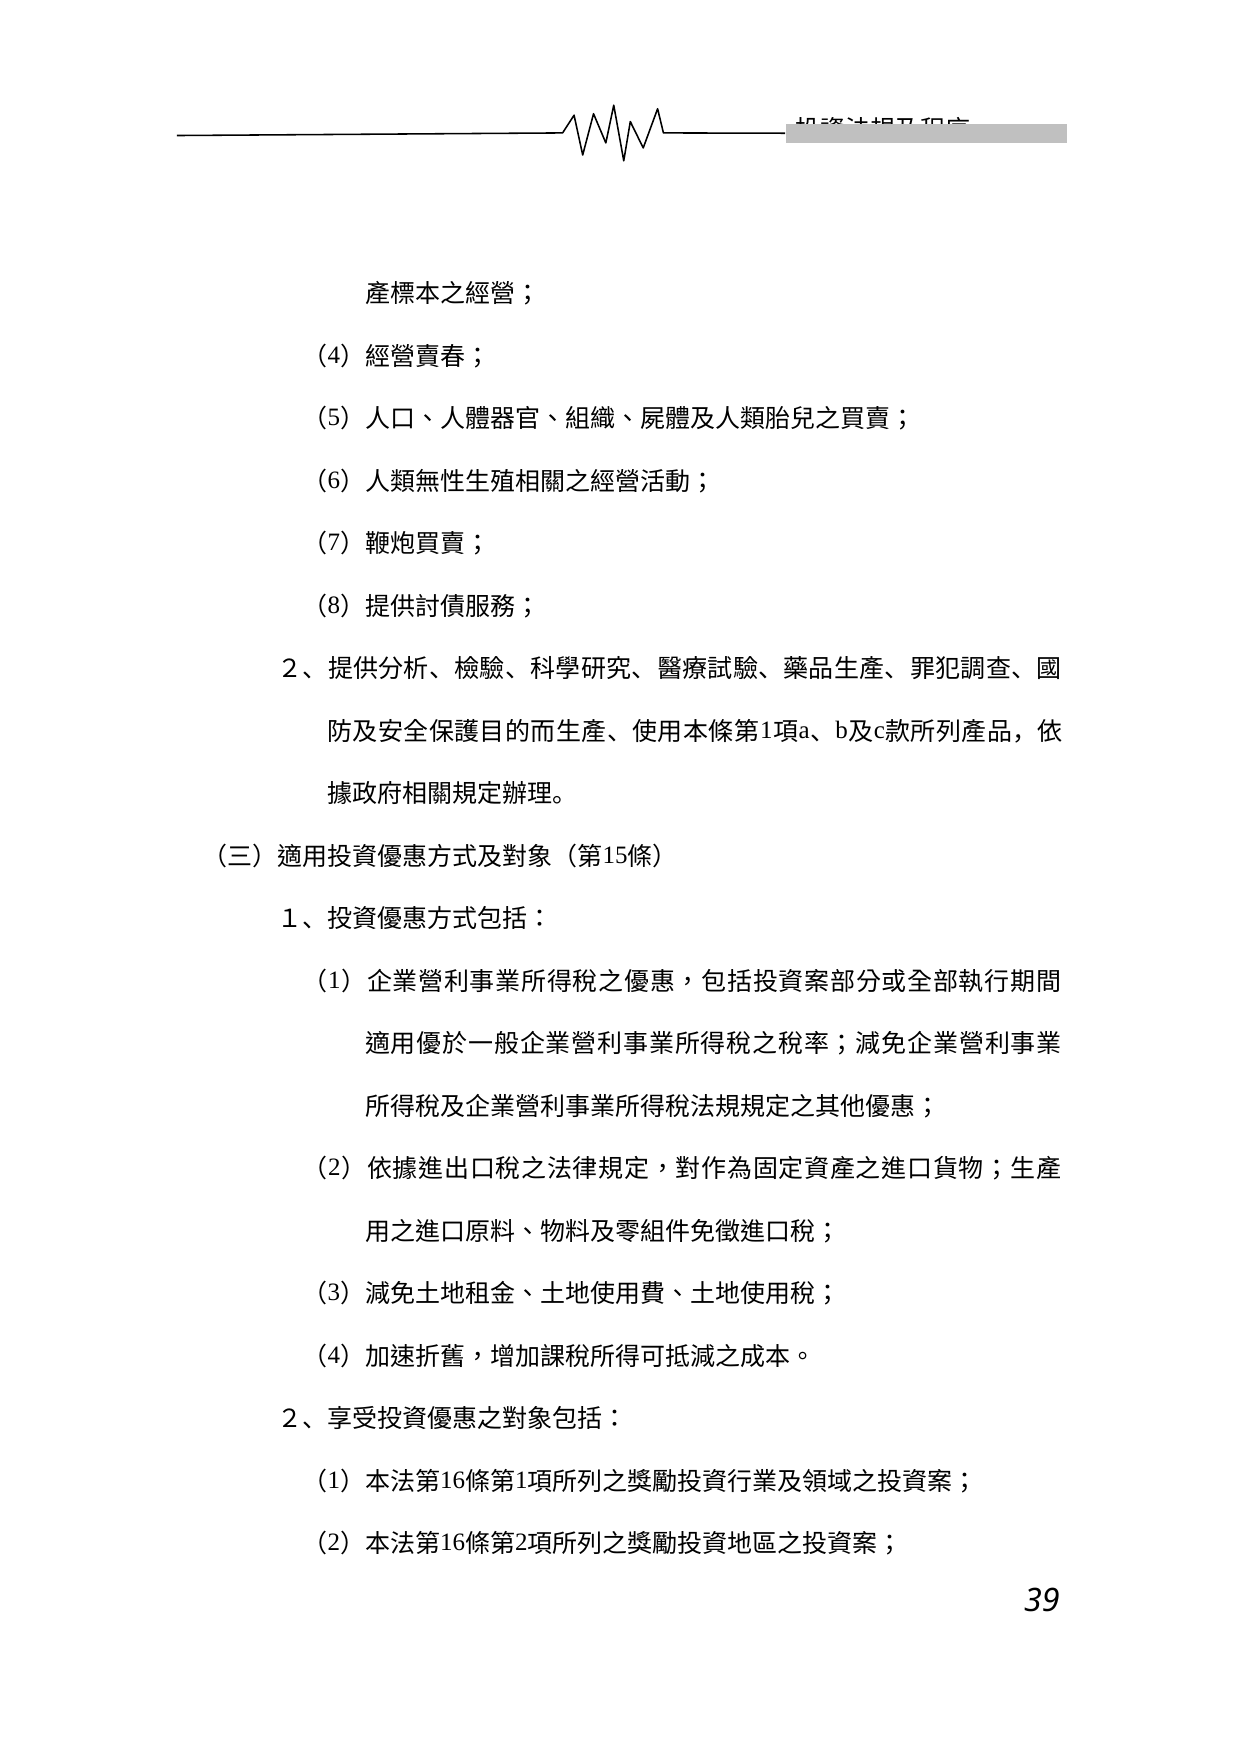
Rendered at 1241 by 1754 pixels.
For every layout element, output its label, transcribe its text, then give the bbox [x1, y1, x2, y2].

text ２、提供分析、檢驗、科學研究、醫療試驗、藥品生產、罪犯調查、國防及安全保護目的而生產、使用本條第1項a、b及c款所列產品，依據政府相關規定辦理。 [277, 625, 1063, 813]
text （6）人類無性生殖相關之經營活動； [302, 438, 1063, 500]
text （4）經營賣春； [302, 313, 1063, 375]
text （1）本法第16條第1項所列之獎勵投資行業及領域之投資案； [302, 1438, 1063, 1500]
text （2）依據進出口稅之法律規定，對作為固定資產之進口貨物；生產用之進口原料、物料及零組件免徵進口稅； [302, 1125, 1063, 1250]
text ２、享受投資優惠之對象包括： [277, 1375, 1063, 1438]
text （1）企業營利事業所得稅之優惠，包括投資案部分或全部執行期間適用優於一般企業營利事業所得稅之稅率；減免企業營利事業所得稅及企業營利事業所得稅法規規定之其他優惠； [302, 938, 1063, 1125]
text （7）鞭炮買賣； [302, 500, 1063, 563]
text （2）本法第16條第2項所列之獎勵投資地區之投資案； [302, 1500, 1063, 1563]
text １、投資優惠方式包括： [277, 875, 1063, 938]
text （8）提供討債服務； [302, 563, 1063, 625]
text （三）適用投資優惠方式及對象（第15條） [202, 813, 1063, 875]
text （3）減免土地租金、土地使用費、土地使用稅； [302, 1250, 1063, 1313]
text 產標本之經營； [302, 250, 1063, 313]
text （4）加速折舊，增加課稅所得可抵減之成本。 [302, 1313, 1063, 1375]
text （5）人口、人體器官、組織、屍體及人類胎兒之買賣； [302, 375, 1063, 438]
